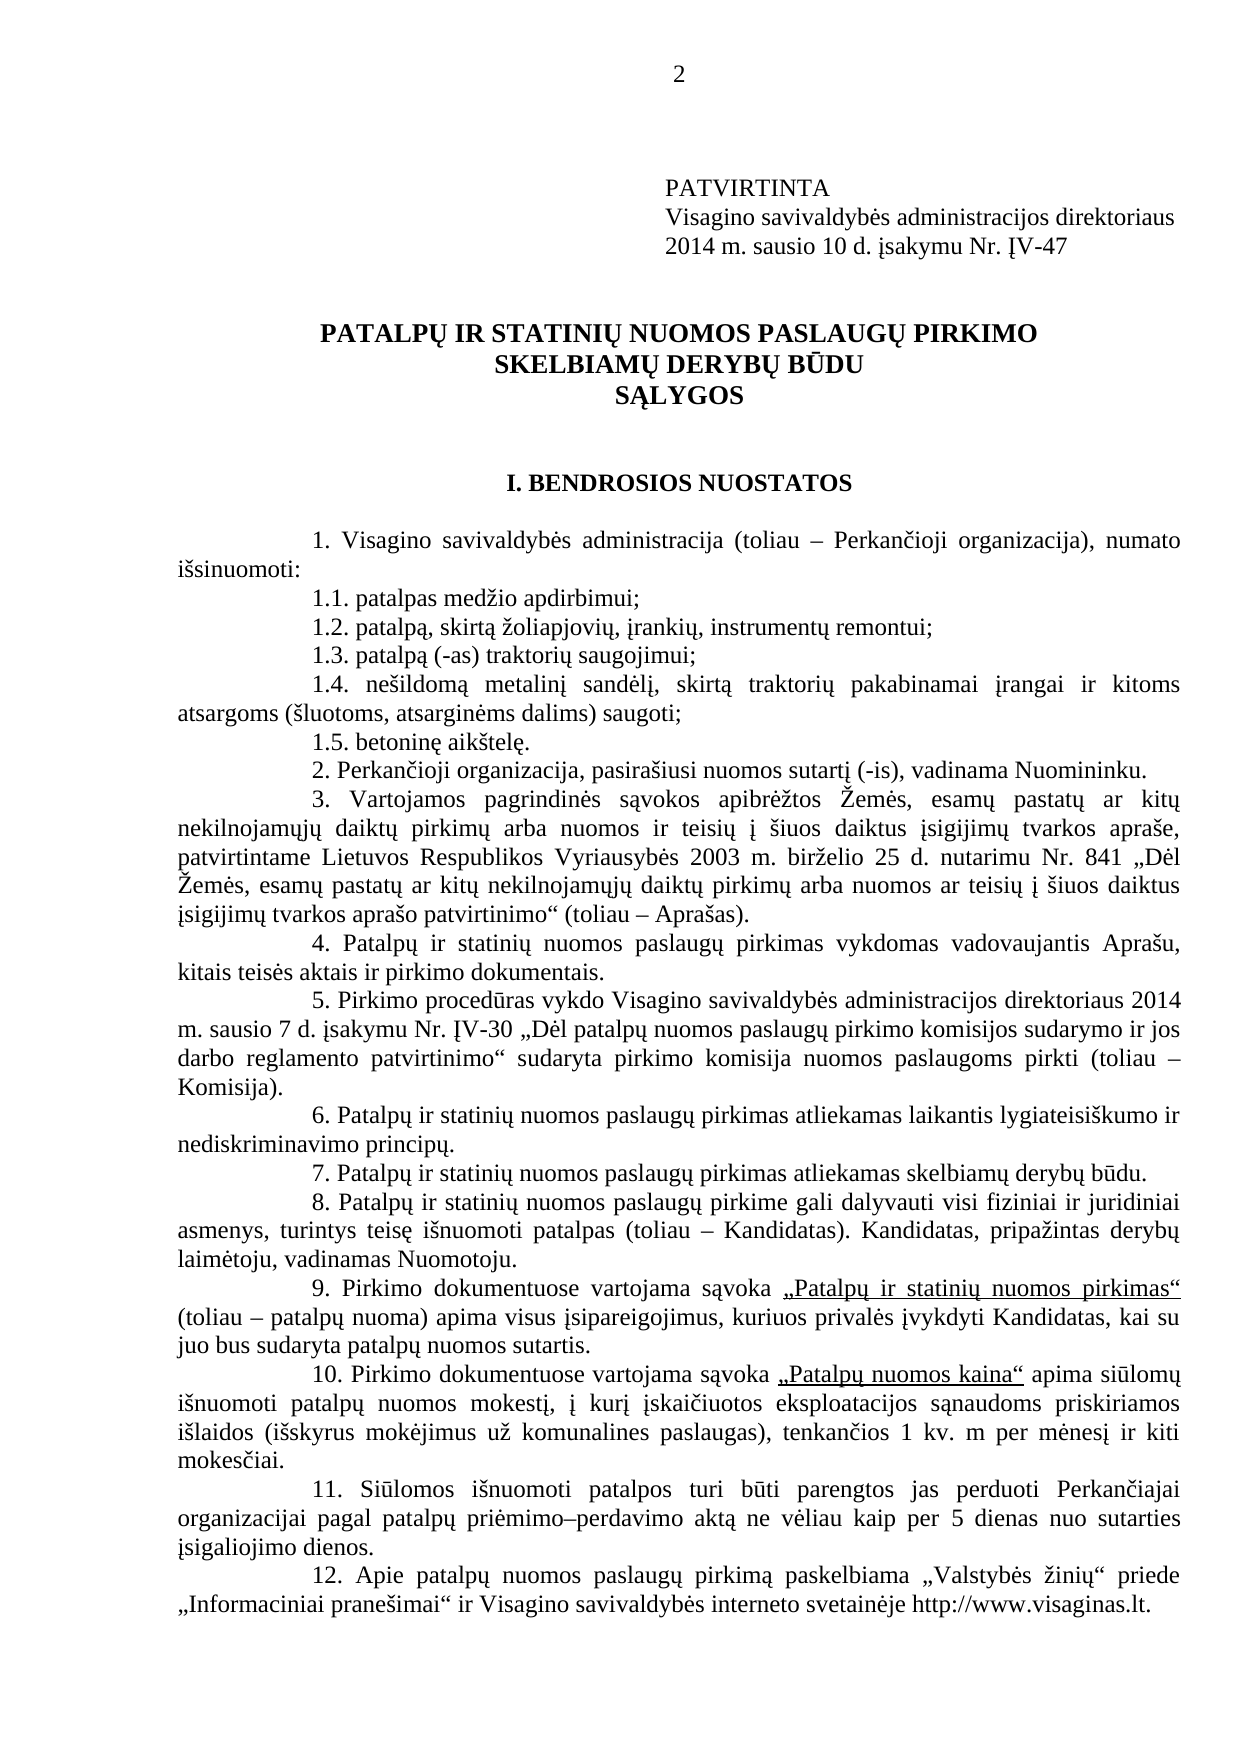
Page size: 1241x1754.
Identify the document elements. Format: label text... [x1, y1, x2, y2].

text SKELBIAMŲ DERYBŲ BŪDU [177, 348, 1181, 379]
text 1.5. betoninę aikštelę. [177, 727, 1181, 755]
text 5. Pirkimo procedūras vykdo Visagino savivaldybės administracijos direktoriaus 2014 m. sausio 7 d. įsakymu Nr. ĮV-30 „Dėl patalpų nuomos paslaugų pirkimo komisijos sudarymo ir jos darbo reglamento patvirtinimo“ sudaryta pirkimo komisija nuomos paslaugoms pirkti (toliau – Komisija). [177, 985, 1181, 1100]
text 3. Vartojamos pagrindinės sąvokos apibrėžtos Žemės, esamų pastatų ar kitų nekilnojamųjų daiktų pirkimų arba nuomos ir teisių į šiuos daiktus įsigijimų tvarkos apraše, patvirtintame Lietuvos Respublikos Vyriausybės 2003 m. birželio 25 d. nutarimu Nr. 841 „Dėl Žemės, esamų pastatų ar kitų nekilnojamųjų daiktų pirkimų arba nuomos ar teisių į šiuos daiktus įsigijimų tvarkos aprašo patvirtinimo“ (toliau – Aprašas). [177, 784, 1181, 928]
text 1.1. patalpas medžio apdirbimui; [177, 583, 1181, 612]
text i. bendrosios nuostatos [177, 468, 1181, 497]
text PATVIRTINTA [177, 173, 1181, 202]
text 4. Patalpų ir statinių nuomos paslaugų pirkimas vykdomas vadovaujantis Aprašu, kitais teisės aktais ir pirkimo dokumentais. [177, 928, 1181, 985]
text Visagino savivaldybės administracijos direktoriaus [177, 202, 1181, 231]
text 9. Pirkimo dokumentuose vartojama sąvoka „Patalpų ir statinių nuomos pirkimas“ (toliau – patalpų nuoma) apima visus įsipareigojimus, kuriuos privalės įvykdyti Kandidatas, kai su juo bus sudaryta patalpų nuomos sutartis. [177, 1273, 1181, 1359]
text PATALPŲ ir statinių NUOMOS PASLAUGŲ PIRKIMO [177, 317, 1181, 348]
text 6. Patalpų ir statinių nuomos paslaugų pirkimas atliekamas laikantis lygiateisiškumo ir nediskriminavimo principų. [177, 1100, 1181, 1158]
text 11. Siūlomos išnuomoti patalpos turi būti parengtos jas perduoti Perkančiajai organizacijai pagal patalpų priėmimo–perdavimo aktą ne vėliau kaip per 5 dienas nuo sutarties įsigaliojimo dienos. [177, 1474, 1181, 1560]
text 1.2. patalpą, skirtą žoliapjovių, įrankių, instrumentų remontui; [177, 612, 1181, 640]
text SĄLYGOS [177, 379, 1181, 410]
text 12. Apie patalpų nuomos paslaugų pirkimą paskelbiama „Valstybės žinių“ priede „Informaciniai pranešimai“ ir Visagino savivaldybės interneto svetainėje http://www.visaginas.lt. [177, 1560, 1181, 1618]
text 8. Patalpų ir statinių nuomos paslaugų pirkime gali dalyvauti visi fiziniai ir juridiniai asmenys, turintys teisę išnuomoti patalpas (toliau – Kandidatas). Kandidatas, pripažintas derybų laimėtoju, vadinamas Nuomotoju. [177, 1187, 1181, 1273]
text 7. Patalpų ir statinių nuomos paslaugų pirkimas atliekamas skelbiamų derybų būdu. [177, 1158, 1181, 1187]
text 1.3. patalpą (-as) traktorių saugojimui; [177, 640, 1181, 669]
text 1.4. nešildomą metalinį sandėlį, skirtą traktorių pakabinamai įrangai ir kitoms atsargoms (šluotoms, atsarginėms dalims) saugoti; [177, 669, 1181, 727]
text 2014 m. sausio 10 d. įsakymu Nr. ĮV-47 [177, 231, 1181, 259]
text 10. Pirkimo dokumentuose vartojama sąvoka „Patalpų nuomos kaina“ apima siūlomų išnuomoti patalpų nuomos mokestį, į kurį įskaičiuotos eksploatacijos sąnaudoms priskiriamos išlaidos (išskyrus mokėjimus už komunalines paslaugas), tenkančios 1 kv. m per mėnesį ir kiti mokesčiai. [177, 1359, 1181, 1474]
text 2. Perkančioji organizacija, pasirašiusi nuomos sutartį (-is), vadinama Nuomininku. [177, 755, 1181, 784]
text 1. Visagino savivaldybės administracija (toliau – Perkančioji organizacija), numato išsinuomoti: [177, 525, 1181, 583]
